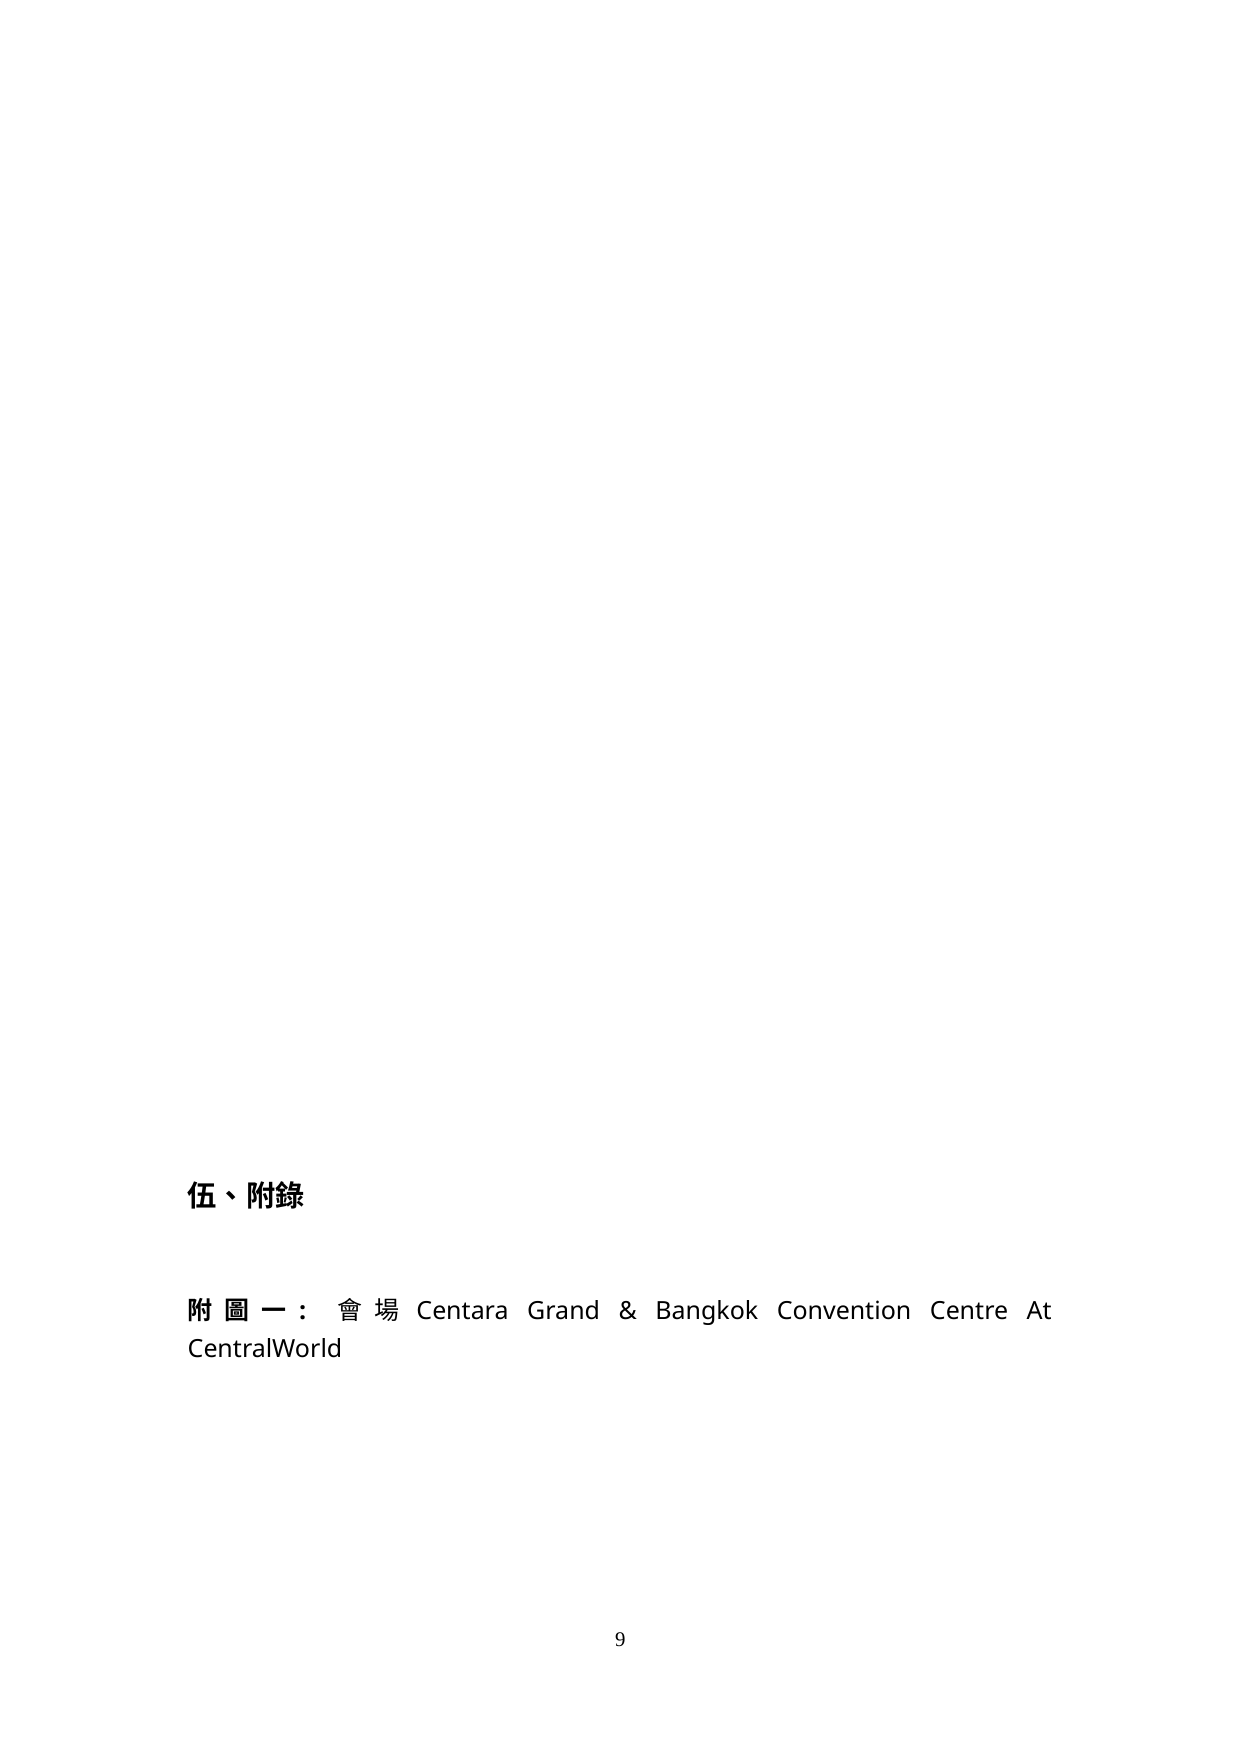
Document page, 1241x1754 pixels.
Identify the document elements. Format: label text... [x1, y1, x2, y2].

text 附圖一: 會場Centara Grand & Bangkok Convention Centre At CentralWorld [187, 1289, 1053, 1364]
text 伍、附錄 [187, 1139, 1053, 1214]
